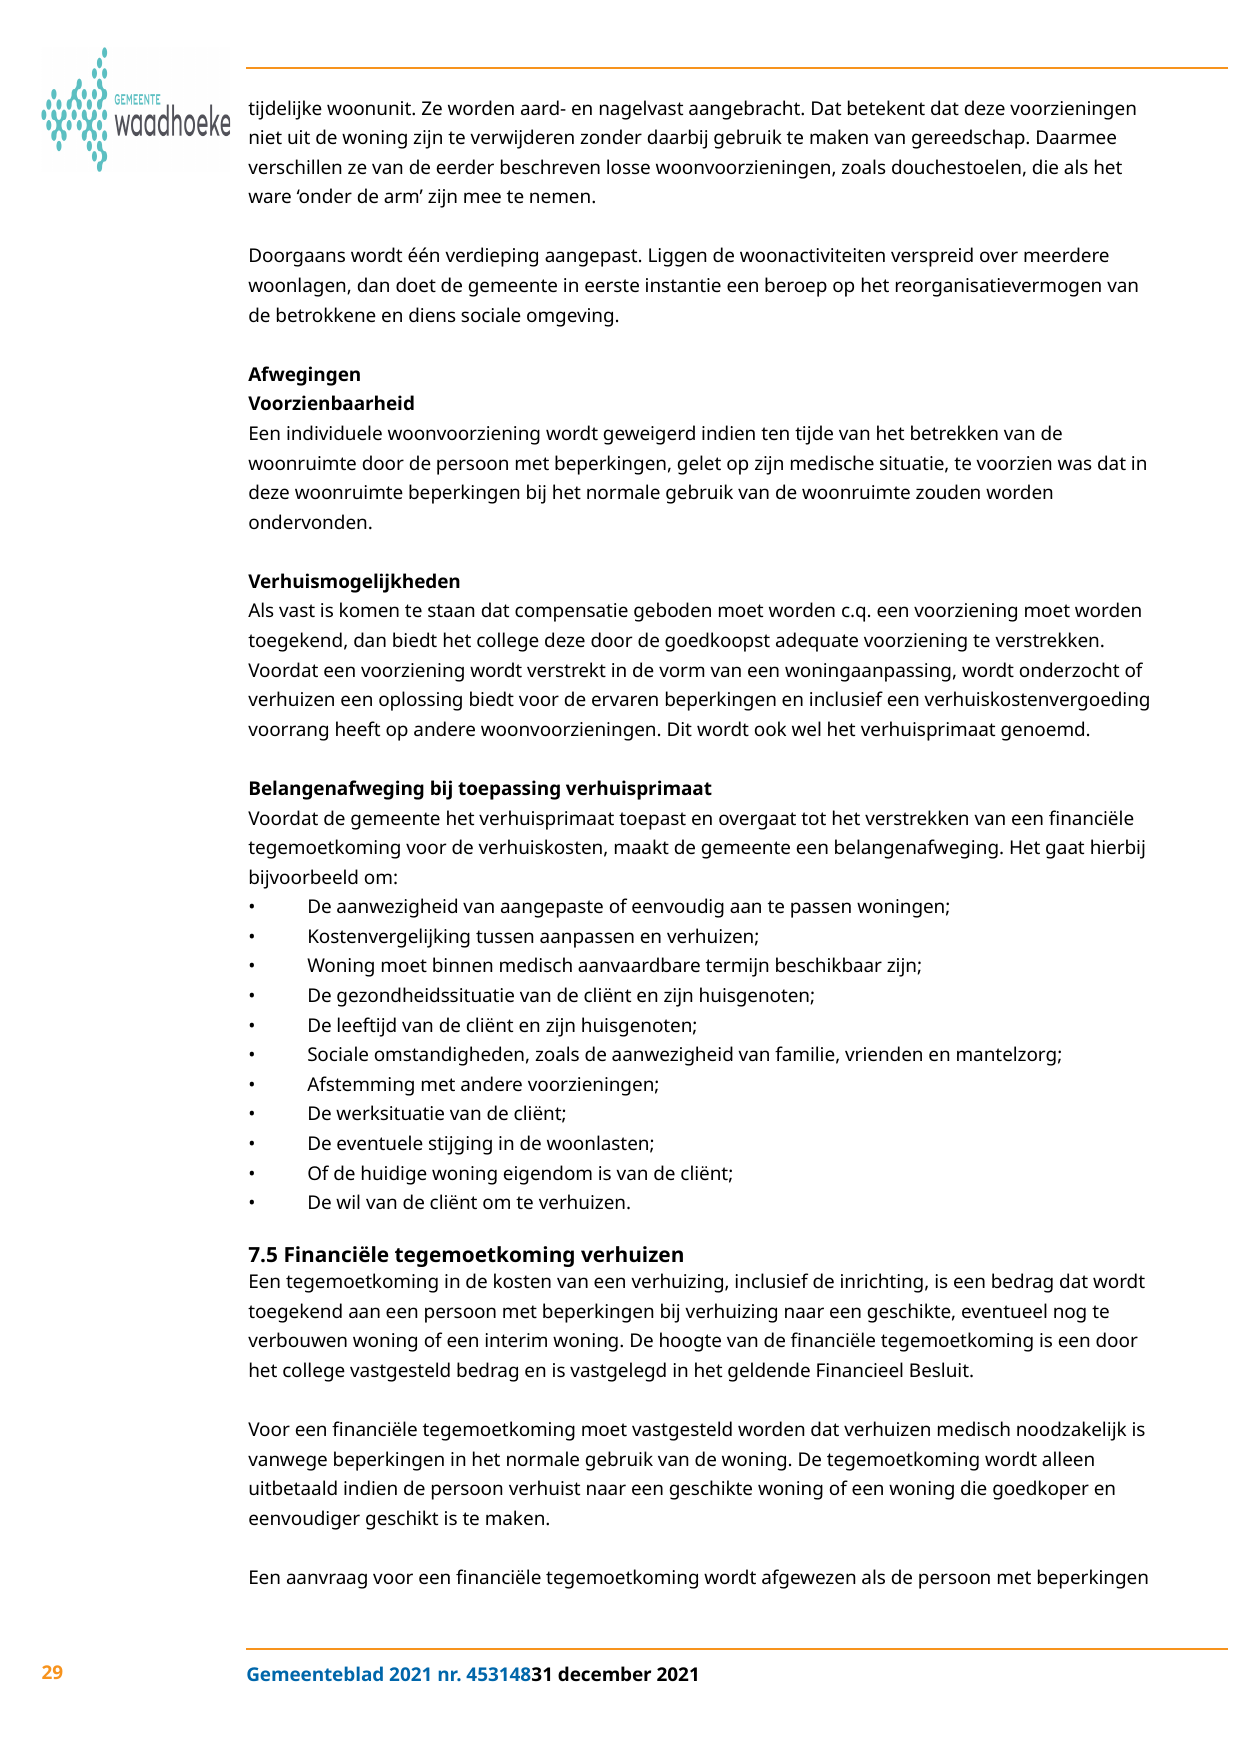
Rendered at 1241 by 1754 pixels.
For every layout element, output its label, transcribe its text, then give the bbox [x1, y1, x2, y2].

text Doorgaans wordt één verdieping aangepast. Liggen de woonactiviteiten verspreid over meerdere woonlagen, dan doet de gemeente in eerste instantie een beroep op het reorganisatievermogen van de betrokkene en diens sociale omgeving. [248, 243, 1152, 328]
text Voor een financiële tegemoetkoming moet vastgesteld worden dat verhuizen medisch noodzakelijk is vanwege beperkingen in het normale gebruik van de woning. De tegemoetkoming wordt alleen uitbetaald indien de persoon verhuist naar een geschikte woning of een woning die goedkoper en eenvoudiger geschikt is te maken. [248, 1416, 1152, 1531]
list Woning moet binnen medisch aanvaardbare termijn beschikbaar zijn; [248, 953, 1152, 978]
text Voordat de gemeente het verhuisprimaat toepast en overgaat tot het verstrekken van een financiële tegemoetkoming voor de verhuiskosten, maakt de gemeente een belangenafweging. Het gaat hierbij bijvoorbeeld om: [248, 805, 1152, 890]
list Afstemming met andere voorzieningen; [248, 1071, 1152, 1097]
text Voorzienbaarheid [248, 391, 1152, 416]
list De aanwezigheid van aangepaste of eenvoudig aan te passen woningen; [248, 893, 1152, 919]
text Verhuismogelijkheden [248, 568, 1152, 594]
picture [41, 47, 231, 172]
text Een tegemoetkoming in de kosten van een verhuizing, inclusief de inrichting, is een bedrag dat wordt toegekend aan een persoon met beperkingen bij verhuizing naar een geschikte, eventueel nog te verbouwen woning of een interim woning. De hoogte van de financiële tegemoetkoming is een door het college vastgesteld bedrag en is vastgelegd in het geldende Financieel Besluit. [248, 1268, 1152, 1383]
text Belangenafweging bij toepassing verhuisprimaat [248, 775, 1152, 801]
list De wil van de cliënt om te verhuizen. [248, 1189, 1152, 1215]
list De gezondheidssituatie van de cliënt en zijn huisgenoten; [248, 982, 1152, 1008]
list De leeftijd van de cliënt en zijn huisgenoten; [248, 1012, 1152, 1038]
list Of de huidige woning eigendom is van de cliënt; [248, 1160, 1152, 1186]
text tijdelijke woonunit. Ze worden aard- en nagelvast aangebracht. Dat betekent dat deze voorzieningen niet uit de woning zijn te verwijderen zonder daarbij gebruik te maken van gereedschap. Daarmee verschillen ze van de eerder beschreven losse woonvoorzieningen, zoals douchestoelen, die als het ware ‘onder de arm’ zijn mee te nemen. [248, 95, 1152, 209]
text Afwegingen [248, 361, 1152, 387]
text 7.5 Financiële tegemoetkoming verhuizen [248, 1240, 1152, 1268]
text Een aanvraag voor een financiële tegemoetkoming wordt afgewezen als de persoon met beperkingen [248, 1564, 1152, 1590]
list Kostenvergelijking tussen aanpassen en verhuizen; [248, 923, 1152, 949]
text Als vast is komen te staan dat compensatie geboden moet worden c.q. een voorziening moet worden toegekend, dan biedt het college deze door de goedkoopst adequate voorziening te verstrekken. Voordat een voorziening wordt verstrekt in de vorm van een woningaanpassing, wordt onderzocht of verhuizen een oplossing biedt voor de ervaren beperkingen en inclusief een verhuiskostenvergoeding voorrang heeft op andere woonvoorzieningen. Dit wordt ook wel het verhuisprimaat genoemd. [248, 598, 1152, 742]
list Sociale omstandigheden, zoals de aanwezigheid van familie, vrienden en mantelzorg; [248, 1041, 1152, 1067]
list De werksituatie van de cliënt; [248, 1101, 1152, 1126]
text Een individuele woonvoorziening wordt geweigerd indien ten tijde van het betrekken van de woonruimte door de persoon met beperkingen, gelet op zijn medische situatie, te voorzien was dat in deze woonruimte beperkingen bij het normale gebruik van de woonruimte zouden worden ondervonden. [248, 420, 1152, 535]
list De eventuele stijging in de woonlasten; [248, 1130, 1152, 1156]
